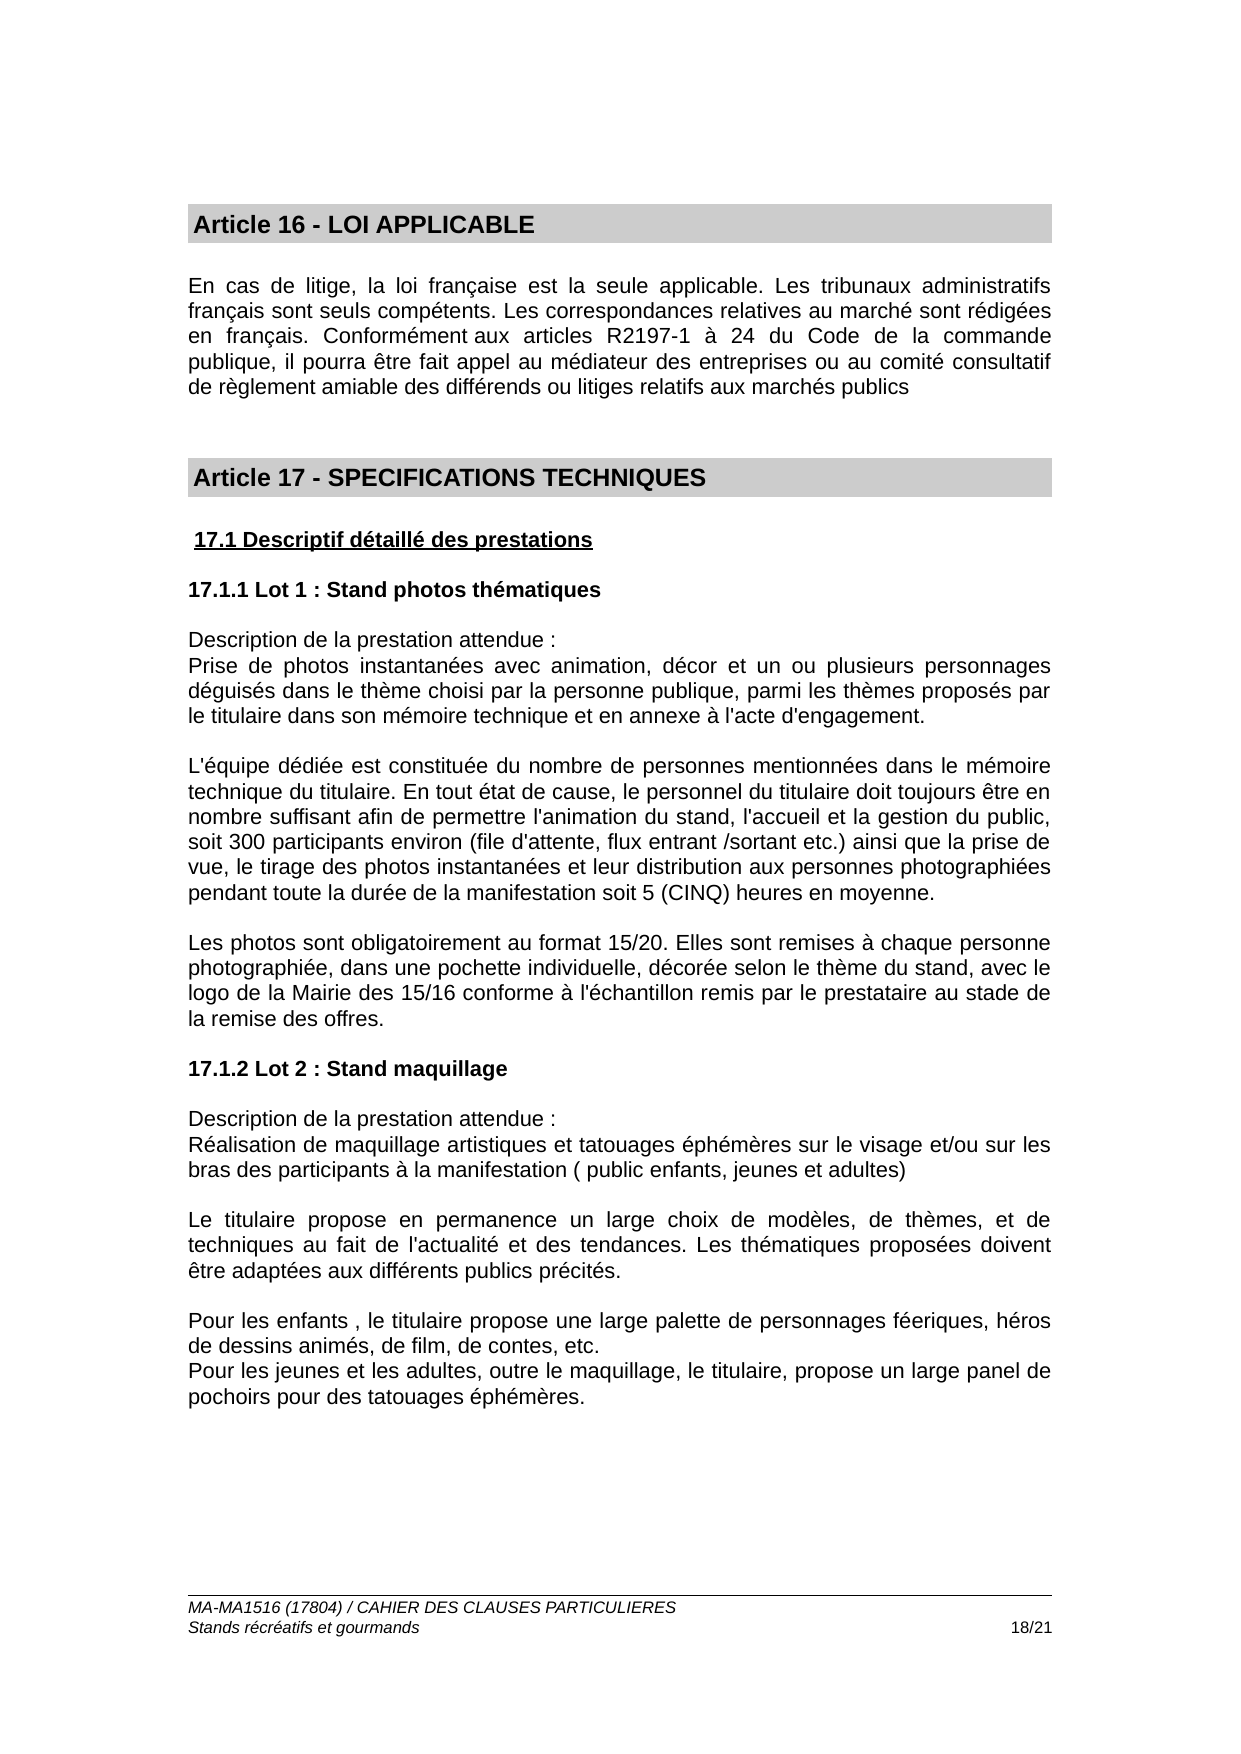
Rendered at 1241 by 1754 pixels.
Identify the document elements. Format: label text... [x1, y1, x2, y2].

text Description de la prestation attendue : [188, 1106, 1052, 1132]
text Réalisation de maquillage artistiques et tatouages éphémères sur le visage et/ou sur les bras des participants à la manifestation ( public enfants, jeunes et adultes) [188, 1132, 1052, 1182]
subtitle SPECIFICATIONS TECHNIQUES [190, 460, 1050, 495]
text Pour les enfants , le titulaire propose une large palette de personnages féeriques, héros de dessins animés, de film, de contes, etc. [188, 1308, 1052, 1358]
text En cas de litige, la loi française est la seule applicable. Les tribunaux administratifs français sont seuls compétents. Les correspondances relatives au marché sont rédigées en français. Conformément aux articles R2197-1 à 24 du Code de la commande publique, il pourra être fait appel au médiateur des entreprises ou au comité consultatif de règlement amiable des différends ou litiges relatifs aux marchés publics [188, 273, 1052, 399]
text Le titulaire propose en permanence un large choix de modèles, de thèmes, et de techniques au fait de l'actualité et des tendances. Les thématiques proposées doivent être adaptées aux différents publics précités. [188, 1207, 1052, 1283]
text Prise de photos instantanées avec animation, décor et un ou plusieurs personnages déguisés dans le thème choisi par la personne publique, parmi les thèmes proposés par le titulaire dans son mémoire technique et en annexe à l'acte d'engagement. [188, 653, 1052, 728]
text Les photos sont obligatoirement au format 15/20. Elles sont remises à chaque personne photographiée, dans une pochette individuelle, décorée selon le thème du stand, avec le logo de la Mairie des 15/16 conforme à l'échantillon remis par le prestataire au stade de la remise des offres. [188, 930, 1052, 1031]
text Pour les jeunes et les adultes, outre le maquillage, le titulaire, propose un large panel de pochoirs pour des tatouages éphémères. [188, 1358, 1052, 1409]
text 17.1.1 Lot 1 : Stand photos thématiques [188, 577, 1052, 602]
text 17.1 Descriptif détaillé des prestations [188, 527, 1052, 552]
text L'équipe dédiée est constituée du nombre de personnes mentionnées dans le mémoire technique du titulaire. En tout état de cause, le personnel du titulaire doit toujours être en nombre suffisant afin de permettre l'animation du stand, l'accueil et la gestion du public, soit 300 participants environ (file d'attente, flux entrant /sortant etc.) ainsi que la prise de vue, le tirage des photos instantanées et leur distribution aux personnes photographiées pendant toute la durée de la manifestation soit 5 (CINQ) heures en moyenne. [188, 753, 1052, 905]
text 17.1.2 Lot 2 : Stand maquillage [188, 1056, 1052, 1081]
text Description de la prestation attendue : [188, 627, 1052, 653]
subtitle LOI APPLICABLE [190, 207, 1050, 241]
